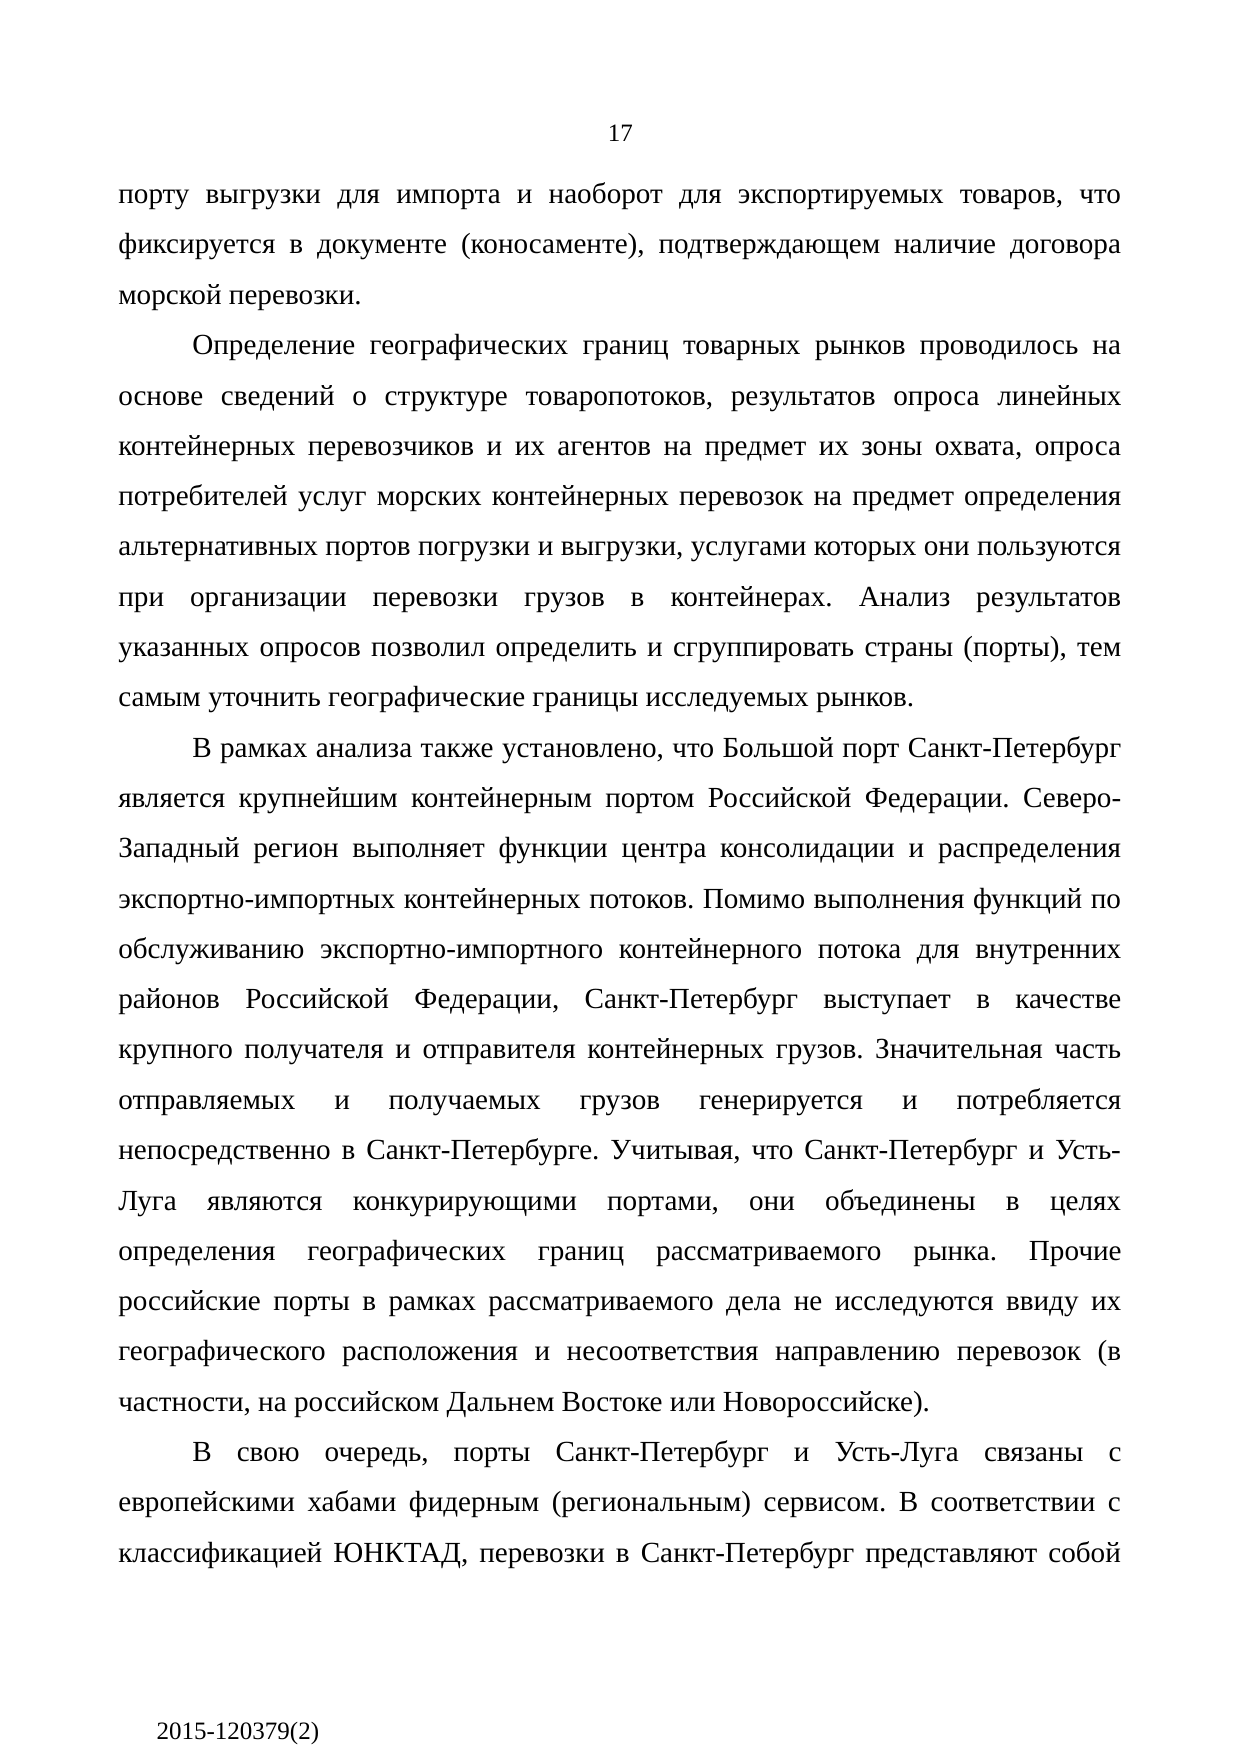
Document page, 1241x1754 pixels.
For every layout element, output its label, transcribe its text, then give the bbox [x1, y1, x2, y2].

text Определение географических границ товарных рынков проводилось на основе сведений о структуре товаропотоков, результатов опроса линейных контейнерных перевозчиков и их агентов на предмет их зоны охвата, опроса потребителей услуг морских контейнерных перевозок на предмет определения альтернативных портов погрузки и выгрузки, услугами которых они пользуются при организации перевозки грузов в контейнерах. Анализ результатов указанных опросов позволил определить и сгруппировать страны (порты), тем самым уточнить географические границы исследуемых рынков. [118, 327, 1122, 713]
text В свою очередь, порты Санкт-Петербург и Усть-Луга связаны с европейскими хабами фидерным (региональным) сервисом. В соответствии с классификацией ЮНКТАД, перевозки в Санкт-Петербург представляют собой [118, 1434, 1122, 1568]
text В рамках анализа также установлено, что Большой порт Санкт-Петербург является крупнейшим контейнерным портом Российской Федерации. Северо-Западный регион выполняет функции центра консолидации и распределения экспортно-импортных контейнерных потоков. Помимо выполнения функций по обслуживанию экспортно-импортного контейнерного потока для внутренних районов Российской Федерации, Санкт-Петербург выступает в качестве крупного получателя и отправителя контейнерных грузов. Значительная часть отправляемых и получаемых грузов генерируется и потребляется непосредственно в Санкт-Петербурге. Учитывая, что Санкт-Петербург и Усть-Луга являются конкурирующими портами, они объединены в целях определения географических границ рассматриваемого рынка. Прочие российские порты в рамках рассматриваемого дела не исследуются ввиду их географического расположения и несоответствия направлению перевозок (в частности, на российском Дальнем Востоке или Новороссийске). [118, 730, 1122, 1417]
text порту выгрузки для импорта и наоборот для экспортируемых товаров, что фиксируется в документе (коносаменте), подтверждающем наличие договора морской перевозки. [118, 176, 1122, 311]
